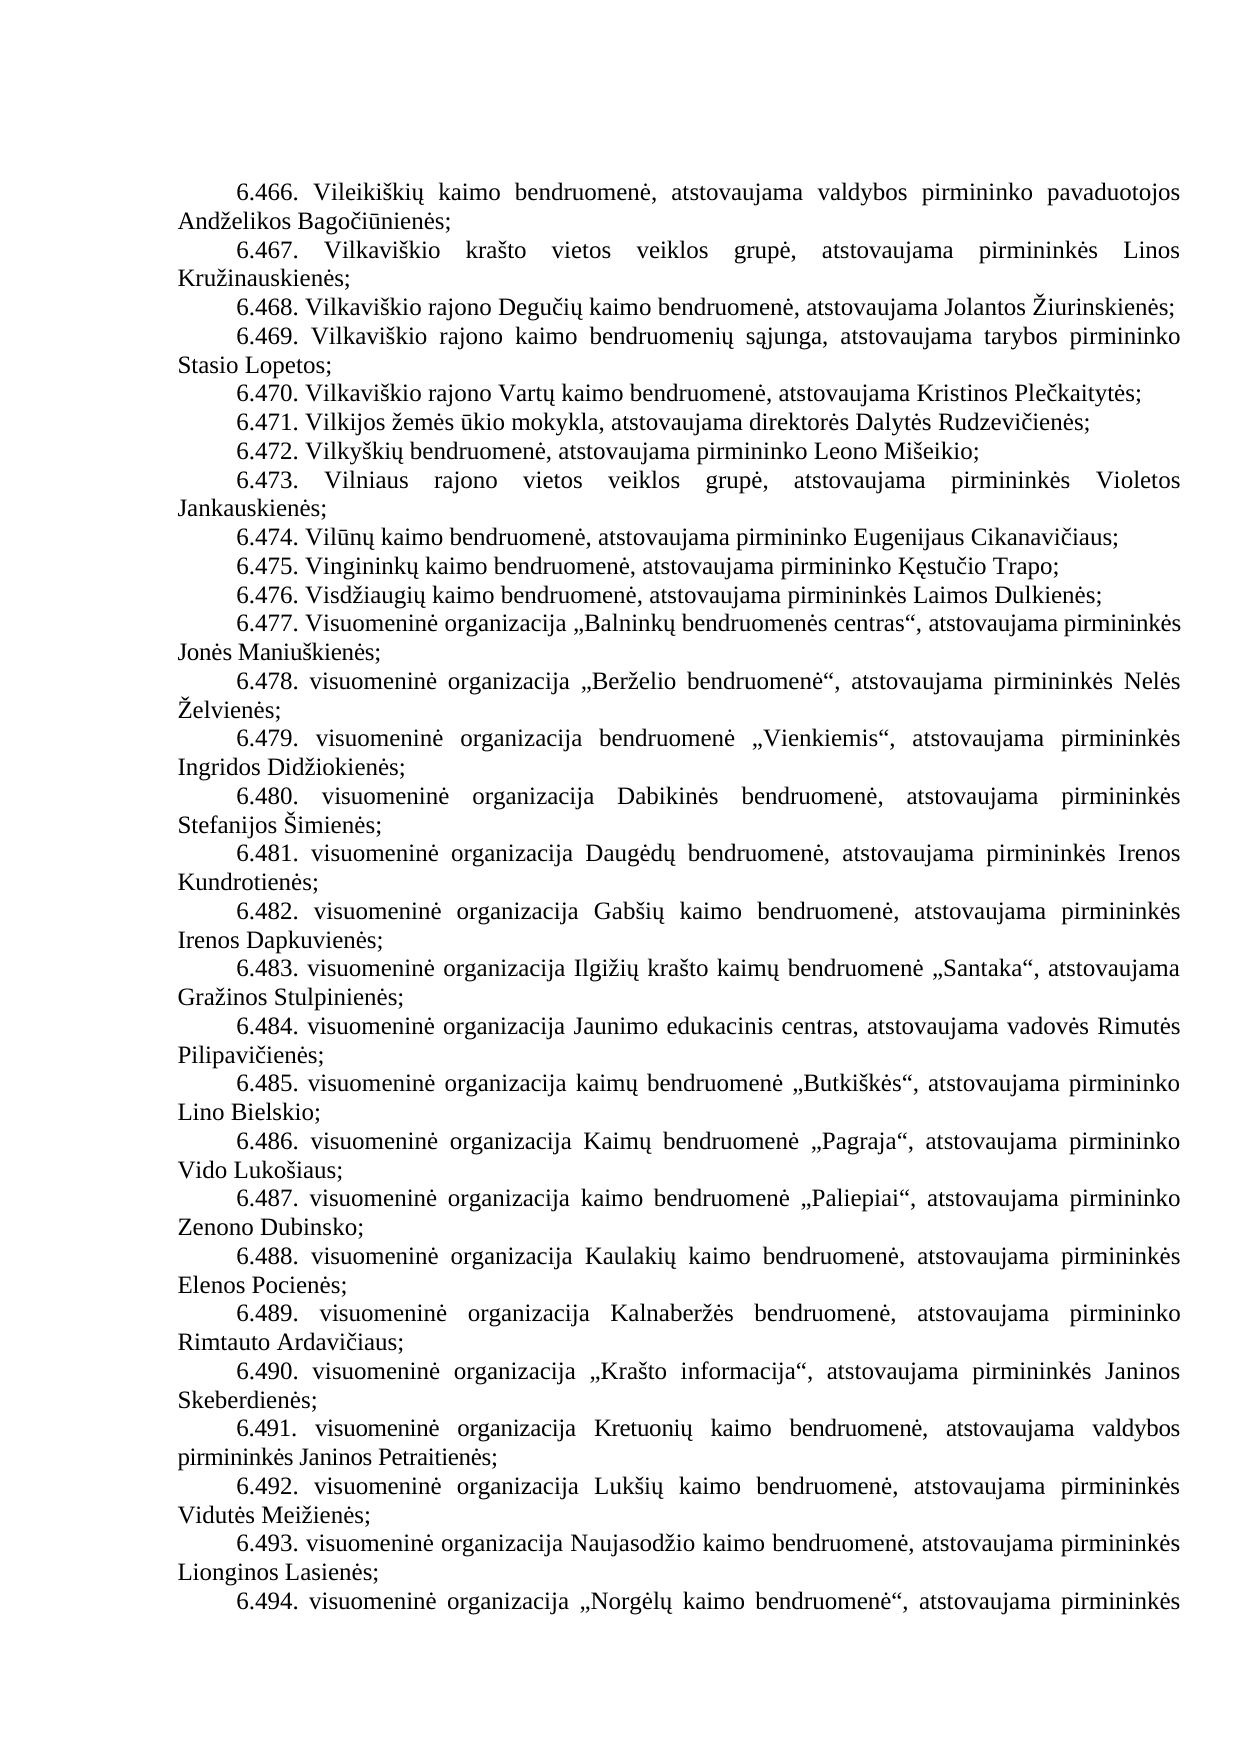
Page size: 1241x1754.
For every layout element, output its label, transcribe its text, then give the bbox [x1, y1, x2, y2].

text 6.493. visuomeninė organizacija Naujasodžio kaimo bendruomenė, atstovaujama pirmininkės Lionginos Lasienės; [177, 1528, 1181, 1586]
text 6.483. visuomeninė organizacija Ilgižių krašto kaimų bendruomenė „Santaka“, atstovaujama Gražinos Stulpinienės; [177, 953, 1181, 1011]
text 6.470. Vilkaviškio rajono Vartų kaimo bendruomenė, atstovaujama Kristinos Plečkaitytės; [177, 378, 1181, 407]
text 6.467. Vilkaviškio krašto vietos veiklos grupė, atstovaujama pirmininkės Linos Kružinauskienės; [177, 235, 1181, 292]
text 6.469. Vilkaviškio rajono kaimo bendruomenių sąjunga, atstovaujama tarybos pirmininko Stasio Lopetos; [177, 321, 1181, 378]
text 6.489. visuomeninė organizacija Kalnaberžės bendruomenė, atstovaujama pirmininko Rimtauto Ardavičiaus; [177, 1298, 1181, 1356]
text 6.482. visuomeninė organizacija Gabšių kaimo bendruomenė, atstovaujama pirmininkės Irenos Dapkuvienės; [177, 896, 1181, 953]
text 6.486. visuomeninė organizacija Kaimų bendruomenė „Pagraja“, atstovaujama pirmininko Vido Lukošiaus; [177, 1126, 1181, 1183]
text 6.485. visuomeninė organizacija kaimų bendruomenė „Butkiškės“, atstovaujama pirmininko Lino Bielskio; [177, 1068, 1181, 1126]
text 6.479. visuomeninė organizacija bendruomenė „Vienkiemis“, atstovaujama pirmininkės Ingridos Didžiokienės; [177, 723, 1181, 781]
text 6.491. visuomeninė organizacija Kretuonių kaimo bendruomenė, atstovaujama valdybos pirmininkės Janinos Petraitienės; [177, 1413, 1181, 1471]
text 6.472. Vilkyškių bendruomenė, atstovaujama pirmininko Leono Mišeikio; [177, 436, 1181, 465]
text 6.473. Vilniaus rajono vietos veiklos grupė, atstovaujama pirmininkės Violetos Jankauskienės; [177, 465, 1181, 522]
text 6.487. visuomeninė organizacija kaimo bendruomenė „Paliepiai“, atstovaujama pirmininko Zenono Dubinsko; [177, 1183, 1181, 1241]
text 6.490. visuomeninė organizacija „Krašto informacija“, atstovaujama pirmininkės Janinos Skeberdienės; [177, 1356, 1181, 1413]
text 6.476. Visdžiaugių kaimo bendruomenė, atstovaujama pirmininkės Laimos Dulkienės; [177, 580, 1181, 608]
text 6.477. Visuomeninė organizacija „Balninkų bendruomenės centras“, atstovaujama pirmininkės Jonės Maniuškienės; [177, 608, 1181, 666]
text 6.466. Vileikiškių kaimo bendruomenė, atstovaujama valdybos pirmininko pavaduotojos Andželikos Bagočiūnienės; [177, 177, 1181, 235]
text 6.494. visuomeninė organizacija „Norgėlų kaimo bendruomenė“, atstovaujama pirmininkės [177, 1586, 1181, 1615]
text 6.484. visuomeninė organizacija Jaunimo edukacinis centras, atstovaujama vadovės Rimutės Pilipavičienės; [177, 1011, 1181, 1068]
text 6.474. Vilūnų kaimo bendruomenė, atstovaujama pirmininko Eugenijaus Cikanavičiaus; [177, 522, 1181, 551]
text 6.468. Vilkaviškio rajono Degučių kaimo bendruomenė, atstovaujama Jolantos Žiurinskienės; [177, 292, 1181, 321]
text 6.471. Vilkijos žemės ūkio mokykla, atstovaujama direktorės Dalytės Rudzevičienės; [177, 407, 1181, 436]
text 6.492. visuomeninė organizacija Lukšių kaimo bendruomenė, atstovaujama pirmininkės Vidutės Meižienės; [177, 1471, 1181, 1528]
text 6.481. visuomeninė organizacija Daugėdų bendruomenė, atstovaujama pirmininkės Irenos Kundrotienės; [177, 838, 1181, 896]
text 6.475. Vingininkų kaimo bendruomenė, atstovaujama pirmininko Kęstučio Trapo; [177, 551, 1181, 580]
text 6.480. visuomeninė organizacija Dabikinės bendruomenė, atstovaujama pirmininkės Stefanijos Šimienės; [177, 781, 1181, 838]
text 6.488. visuomeninė organizacija Kaulakių kaimo bendruomenė, atstovaujama pirmininkės Elenos Pocienės; [177, 1241, 1181, 1298]
text 6.478. visuomeninė organizacija „Berželio bendruomenė“, atstovaujama pirmininkės Nelės Želvienės; [177, 666, 1181, 723]
